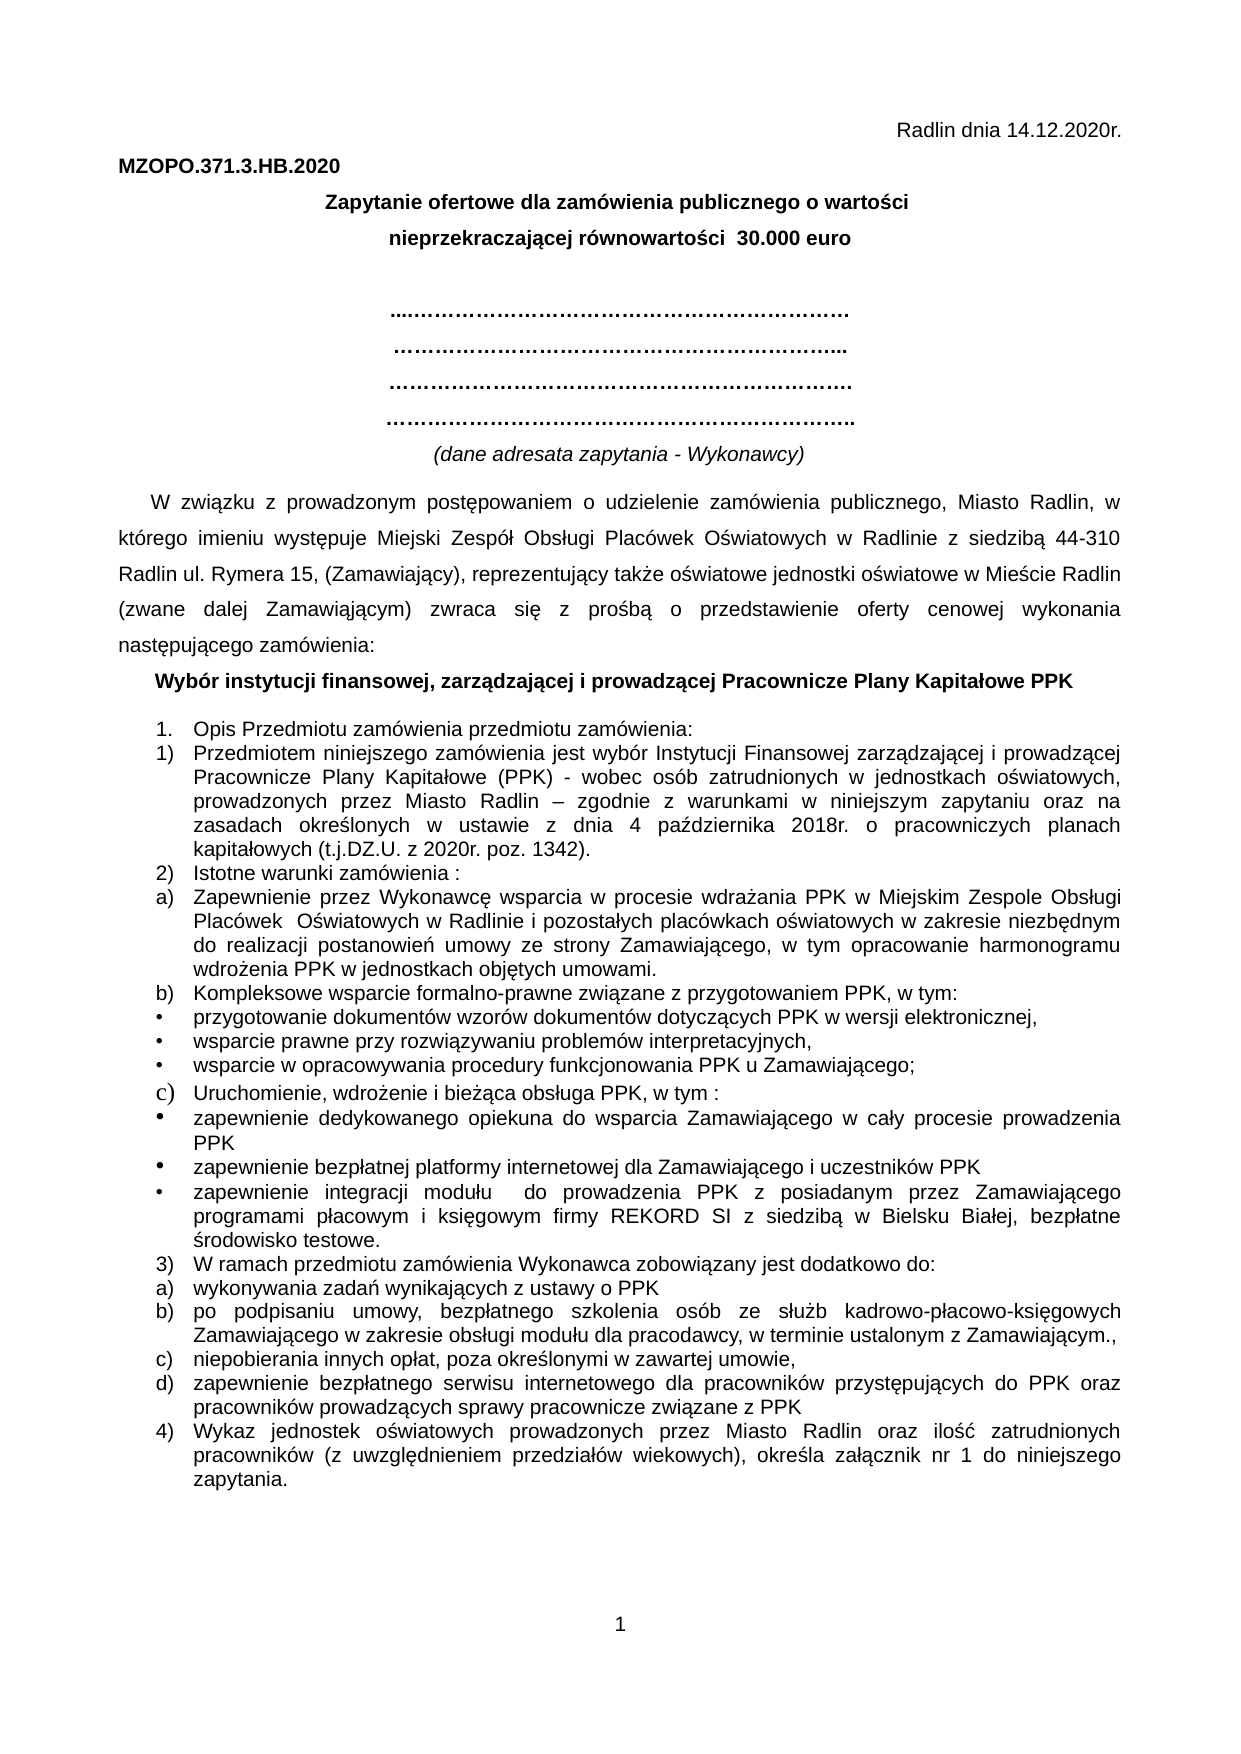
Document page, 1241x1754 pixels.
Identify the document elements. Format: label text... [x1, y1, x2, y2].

text nieprzekraczającej równowartości 30.000 euro [118, 226, 1122, 250]
list Kompleksowe wsparcie formalno-prawne związane z przygotowaniem PPK, w tym: [156, 981, 1122, 1004]
text ....……………………………………………………… [118, 298, 1122, 322]
list Wykaz jednostek oświatowych prowadzonych przez Miasto Radlin oraz ilość zatrudnionych pracowników (z uwzględnieniem przedziałów wiekowych), określa załącznik nr 1 do niniejszego zapytania. [156, 1419, 1122, 1491]
list przygotowanie dokumentów wzorów dokumentów dotyczących PPK w wersji elektronicznej, [156, 1004, 1122, 1029]
list zapewnienie bezpłatnej platformy internetowej dla Zamawiającego i uczestników PPK [156, 1154, 1122, 1179]
text …………………………………………………………. [118, 370, 1122, 394]
text MZOPO.371.3.HB.2020 [118, 154, 1122, 178]
list po podpisaniu umowy, bezpłatnego szkolenia osób ze służb kadrowo-płacowo-księgowych Zamawiającego w zakresie obsługi modułu dla pracodawcy, w terminie ustalonym z Zamawiającym., [156, 1299, 1122, 1347]
text Radlin dnia 14.12.2020r. [118, 118, 1122, 142]
list wsparcie w opracowywania procedury funkcjonowania PPK u Zamawiającego; [156, 1053, 1122, 1077]
text Zapytanie ofertowe dla zamówienia publicznego o wartości [118, 190, 1122, 214]
list wsparcie prawne przy rozwiązywaniu problemów interpretacyjnych, [156, 1029, 1122, 1053]
list wykonywania zadań wynikających z ustawy o PPK [156, 1275, 1122, 1299]
list zapewnienie bezpłatnego serwisu internetowego dla pracowników przystępujących do PPK oraz pracowników prowadzących sprawy pracownicze związane z PPK [156, 1371, 1122, 1419]
list W ramach przedmiotu zamówienia Wykonawca zobowiązany jest dodatkowo do: [156, 1251, 1122, 1275]
list Przedmiotem niniejszego zamówienia jest wybór Instytucji Finansowej zarządzającej i prowadzącej Pracownicze Plany Kapitałowe (PPK) - wobec osób zatrudnionych w jednostkach oświatowych, prowadzonych przez Miasto Radlin – zgodnie z warunkami w niniejszym zapytaniu oraz na zasadach określonych w ustawie z dnia 4 października 2018r. o pracowniczych planach kapitałowych (t.j.DZ.U. z 2020r. poz. 1342). [156, 741, 1122, 861]
list Opis Przedmiotu zamówienia przedmiotu zamówienia: [156, 717, 1122, 741]
text Wybór instytucji finansowej, zarządzającej i prowadzącej Pracownicze Plany Kapitałowe PPK [118, 669, 1122, 693]
list Uruchomienie, wdrożenie i bieżąca obsługa PPK, w tym : [156, 1077, 1122, 1106]
list Zapewnienie przez Wykonawcę wsparcia w procesie wdrażania PPK w Miejskim Zespole Obsługi Placówek Oświatowych w Radlinie i pozostałych placówkach oświatowych w zakresie niezbędnym do realizacji postanowień umowy ze strony Zamawiającego, w tym opracowanie harmonogramu wdrożenia PPK w jednostkach objętych umowami. [156, 885, 1122, 981]
list Istotne warunki zamówienia : [156, 861, 1122, 885]
text W związku z prowadzonym postępowaniem o udzielenie zamówienia publicznego, Miasto Radlin, w którego imieniu występuje Miejski Zespół Obsługi Placówek Oświatowych w Radlinie z siedzibą 44-310 Radlin ul. Rymera 15, (Zamawiający), reprezentujący także oświatowe jednostki oświatowe w Mieście Radlin (zwane dalej Zamawiąjącym) zwraca się z prośbą o przedstawienie oferty cenowej wykonania następującego zamówienia: [118, 489, 1122, 657]
list zapewnienie integracji modułu do prowadzenia PPK z posiadanym przez Zamawiającego programami płacowym i księgowym firmy REKORD SI z siedzibą w Bielsku Białej, bezpłatne środowisko testowe. [156, 1179, 1122, 1251]
text (dane adresata zapytania - Wykonawcy) [118, 442, 1122, 466]
list niepobierania innych opłat, poza określonymi w zawartej umowie, [156, 1347, 1122, 1371]
list zapewnienie dedykowanego opiekuna do wsparcia Zamawiającego w cały procesie prowadzenia PPK [156, 1106, 1122, 1154]
text ………………………………………………………... [118, 334, 1122, 358]
text ………………………………………………………….. [118, 406, 1122, 429]
